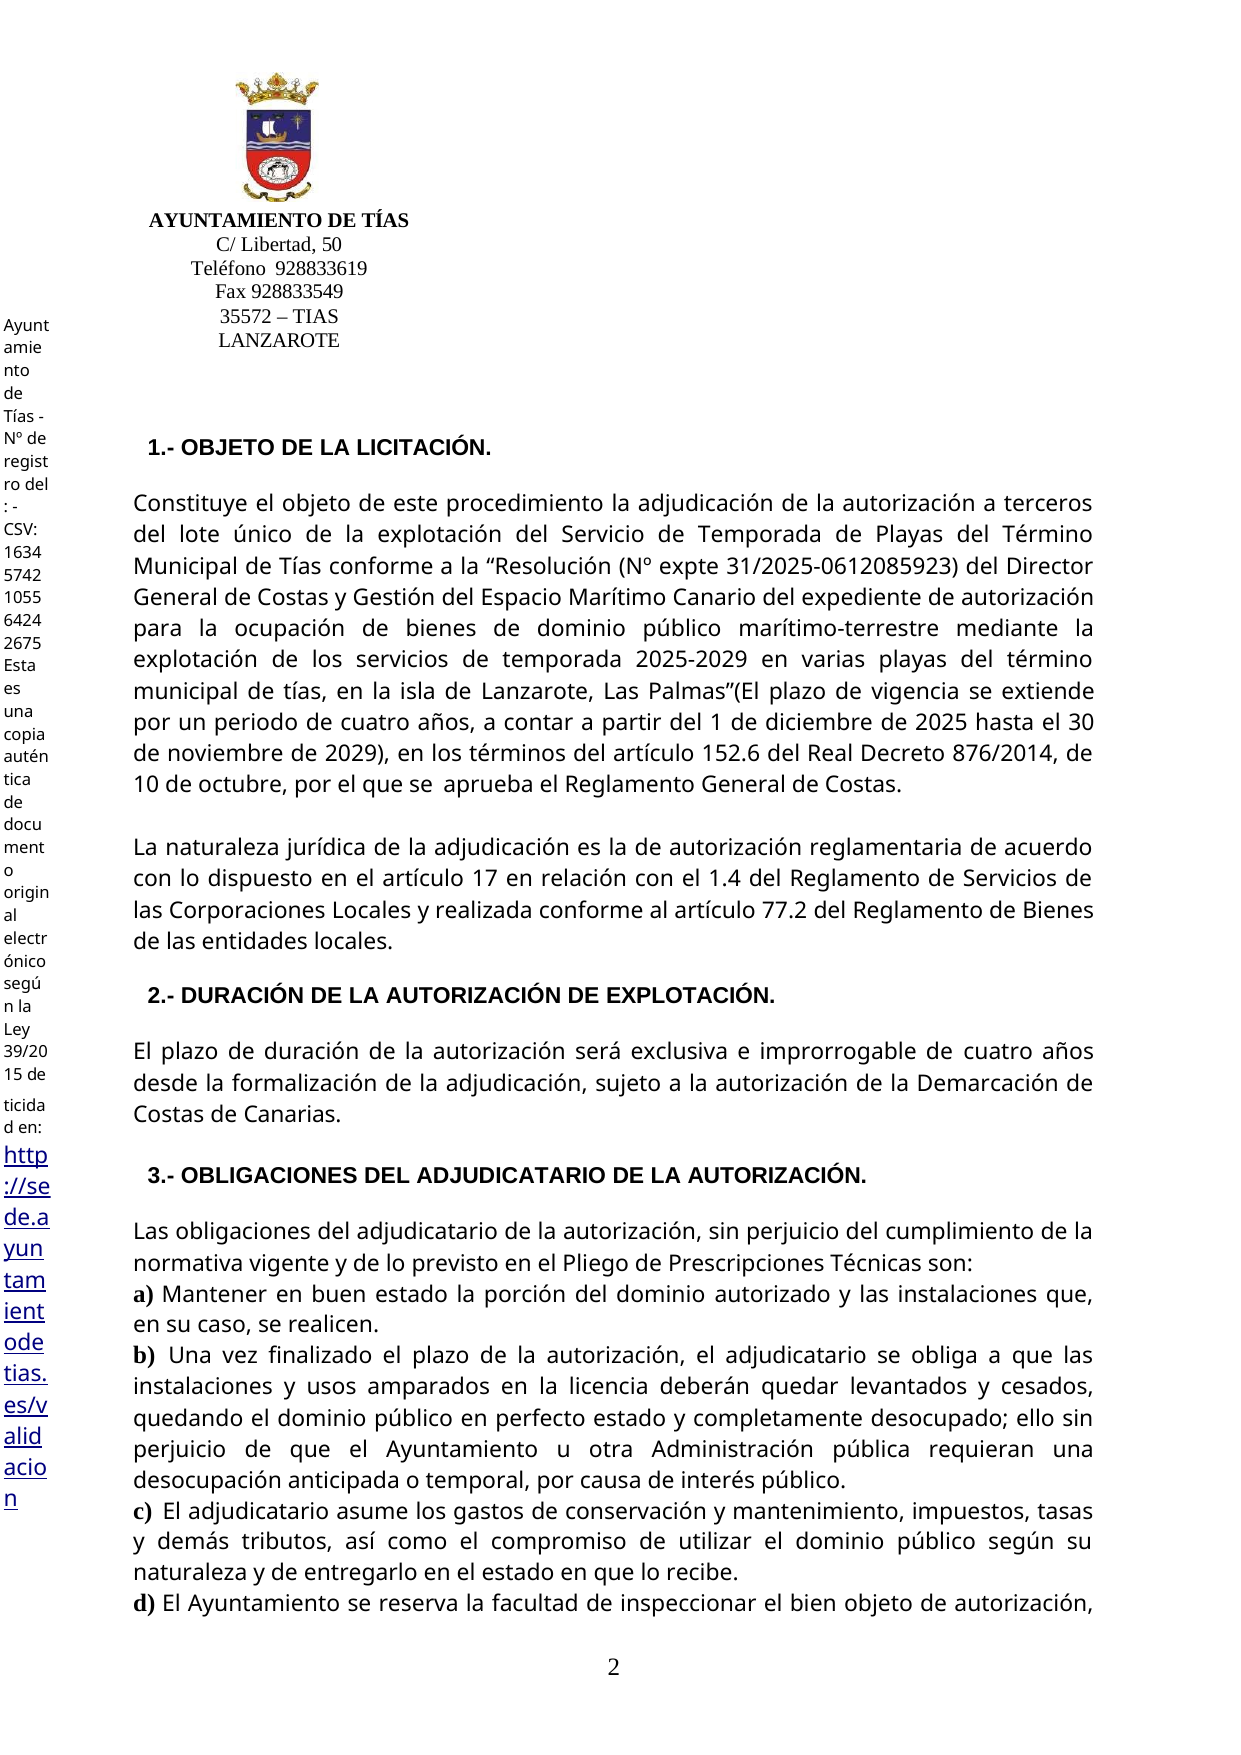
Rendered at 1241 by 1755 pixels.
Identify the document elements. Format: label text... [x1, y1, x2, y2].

list Una vez finalizado el plazo de la autorización, el adjudicatario se obliga a que las instalaciones y usos amparados en la licencia deberán quedar levantados y cesados, quedando el dominio público en perfecto estado y completamente desocupado; ello sin perjuicio de que el Ayuntamiento u otra Administración pública requieran una desocupación anticipada o temporal, por causa de interés público. [133, 1339, 1094, 1495]
list El Ayuntamiento se reserva la facultad de inspeccionar el bien objeto de autorización, [133, 1588, 1094, 1618]
text Procedimiento Administrativo Común Electrónico. Puede comprobar su autenticidad en: http://sede.ayuntamientodetias.es/validacion [3, 1197, 51, 1525]
text Ayuntamiento de Tías - Nº de registro del : - CSV: 16345742105564242675 Esta es una copia auténtica de documento original electrónico según la Ley 39/2015 de [3, 313, 51, 1086]
text Las obligaciones del adjudicatario de la autorización, sin perjuicio del cumplimiento de la normativa vigente y de lo previsto en el Pliego de Prescripciones Técnicas son: [133, 1215, 1093, 1278]
text El plazo de duración de la autorización será exclusiva e improrrogable de cuatro años desde la formalización de la adjudicación, sujeto a la autorización de la Demarcación de Costas de Canarias. [133, 1035, 1094, 1129]
list Mantener en buen estado la porción del dominio autorizado y las instalaciones que, en su caso, se realicen. [133, 1278, 1093, 1339]
text Procedimiento Administrativo Común Electrónico. Puede comprobar su autenticidad en: http://sede.ayuntamientodetias.es/validacion [3, 1093, 51, 1196]
list El adjudicatario asume los gastos de conservación y mantenimiento, impuestos, tasas y demás tributos, así como el compromiso de utilizar el dominio público según su naturaleza y de entregarlo en el estado en que lo recibe. [133, 1495, 1094, 1587]
subtitle 2.- DURACIÓN DE LA AUTORIZACIÓN DE EXPLOTACIÓN. [147, 982, 1123, 1009]
text Constituye el objeto de este procedimiento la adjudicación de la autorización a terceros del lote único de la explotación del Servicio de Temporada de Playas del Término Municipal de Tías conforme a la “Resolución (Nº expte 31/2025-0612085923) del Director General de Costas y Gestión del Espacio Marítimo Canario del expediente de autorización para la ocupación de bienes de dominio público marítimo-terrestre mediante la explotación de los servicios de temporada 2025-2029 en varias playas del término municipal de tías, en la isla de Lanzarote, Las Palmas”(El plazo de vigencia se extiende por un periodo de cuatro años, a contar a partir del 1 de diciembre de 2025 hasta el 30 de noviembre de 2029), en los términos del artículo 152.6 del Real Decreto 876/2014, de 10 de octubre, por el que se aprueba el Reglamento General de Costas. [133, 487, 1094, 799]
subtitle 1.- OBJETO DE LA LICITACIÓN. [147, 434, 1123, 461]
subtitle 3.- OBLIGACIONES DEL ADJUDICATARIO DE LA AUTORIZACIÓN. [147, 1162, 1123, 1189]
text La naturaleza jurídica de la adjudicación es la de autorización reglamentaria de acuerdo con lo dispuesto en el artículo 17 en relación con el 1.4 del Reglamento de Servicios de las Corporaciones Locales y realizada conforme al artículo 77.2 del Reglamento de Bienes de las entidades locales. [133, 831, 1094, 956]
